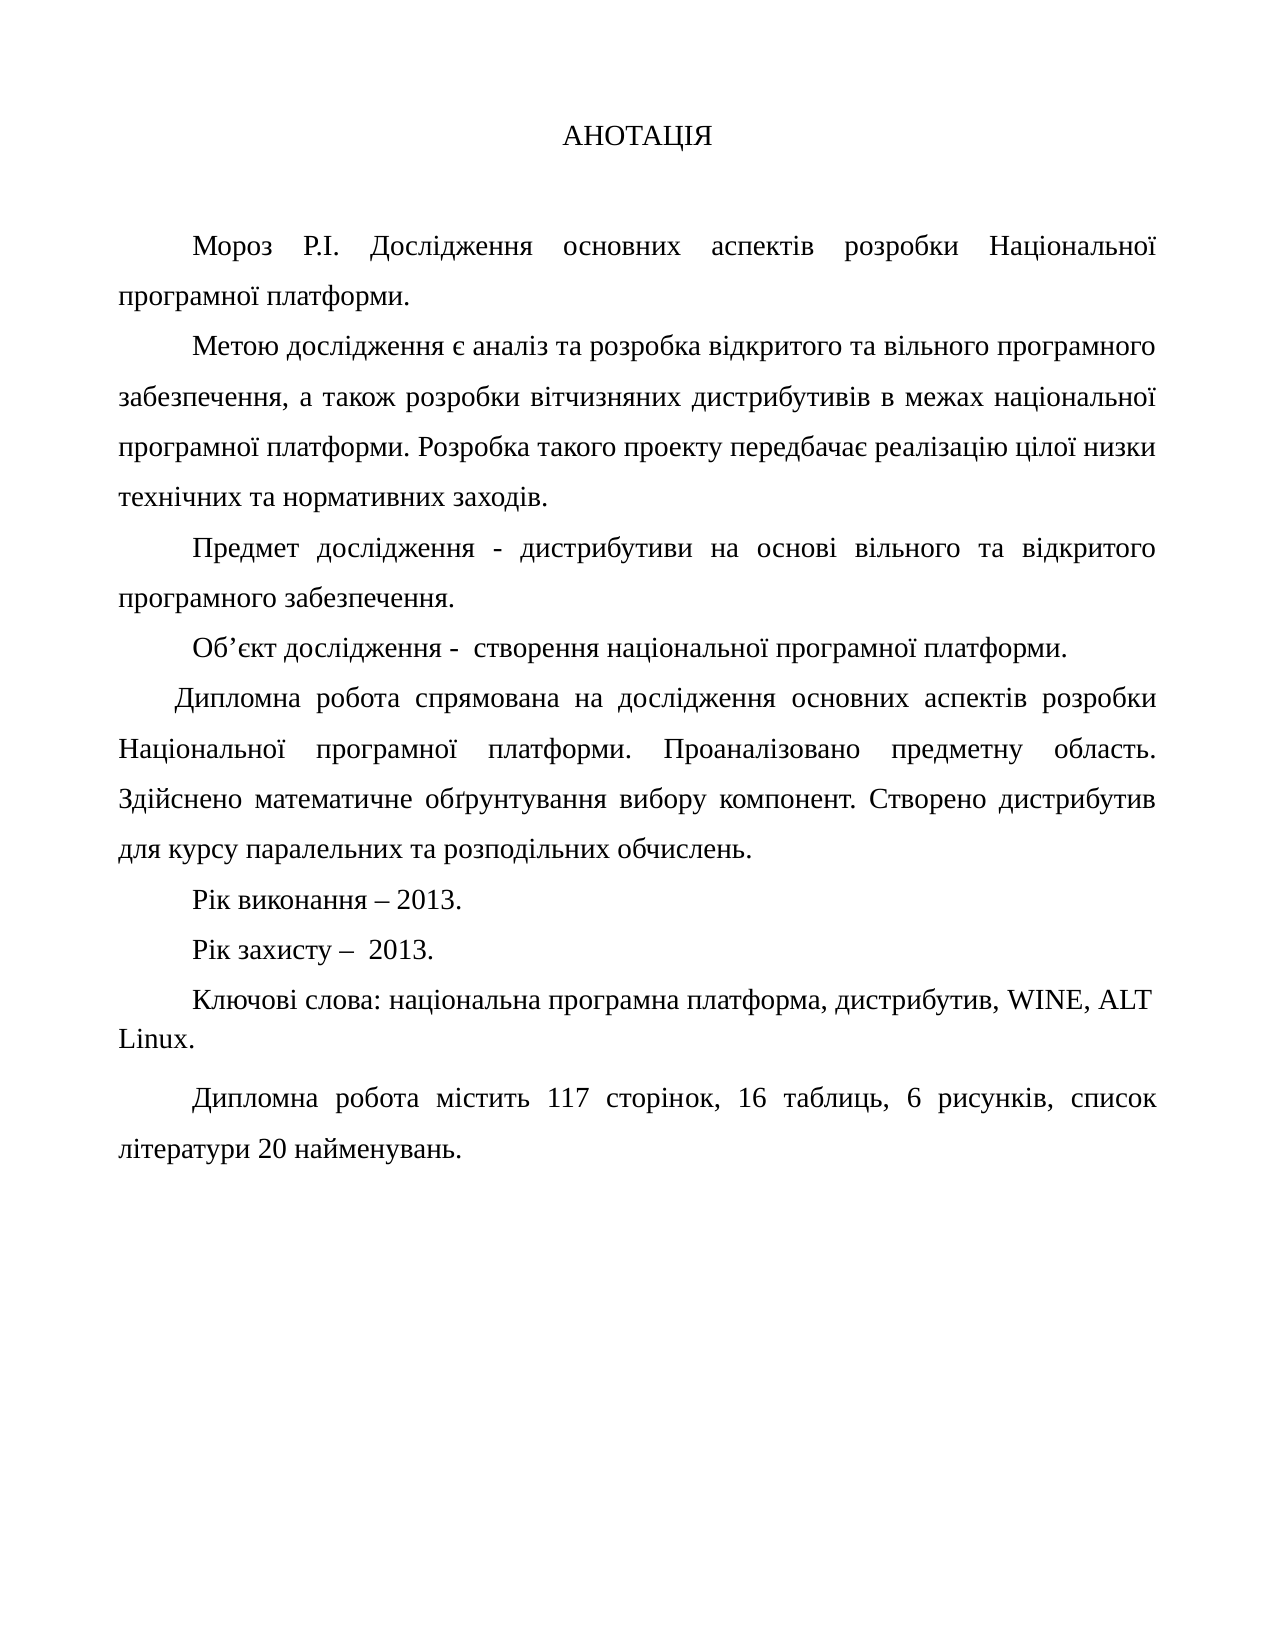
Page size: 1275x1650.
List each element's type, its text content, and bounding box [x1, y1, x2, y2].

text Метою дослідження є аналіз та розробка відкритого та вільного програмного забезпечення, а також розробки вітчизняних дистрибутивів в межах національної програмної платформи. Розробка такого проекту передбачає реалізацію цілої низки технічних та нормативних заходів. [118, 328, 1157, 513]
text Дипломна робота спрямована на дослідження основних аспектів розробки Національної програмної платформи. Проаналізовано предметну область. Здійснено математичне обґрунтування вибору компонент. Створено дистрибутив для курсу паралельних та розподільних обчислень. [118, 681, 1157, 865]
text Ключові слова: національна програмна платформа, дистрибутив, WINE, ALT Linux. [118, 982, 1157, 1054]
text Мороз Р.І. Дослідження основних аспектів розробки Національної програмної платформи. [118, 228, 1157, 312]
text Об’єкт дослідження - створення національної програмної платформи. [118, 630, 1157, 664]
text Рік захисту – 2013. [118, 932, 1157, 966]
text АНОТАЦІЯ [118, 118, 1157, 152]
text Рік виконання – 2013. [118, 882, 1157, 915]
text Дипломна робота містить 117 сторінок, 16 таблиць, 6 рисунків, список літератури 20 найменувань. [118, 1080, 1157, 1164]
text Предмет дослідження - дистрибутиви на основі вільного та відкритого програмного забезпечення. [118, 530, 1157, 613]
